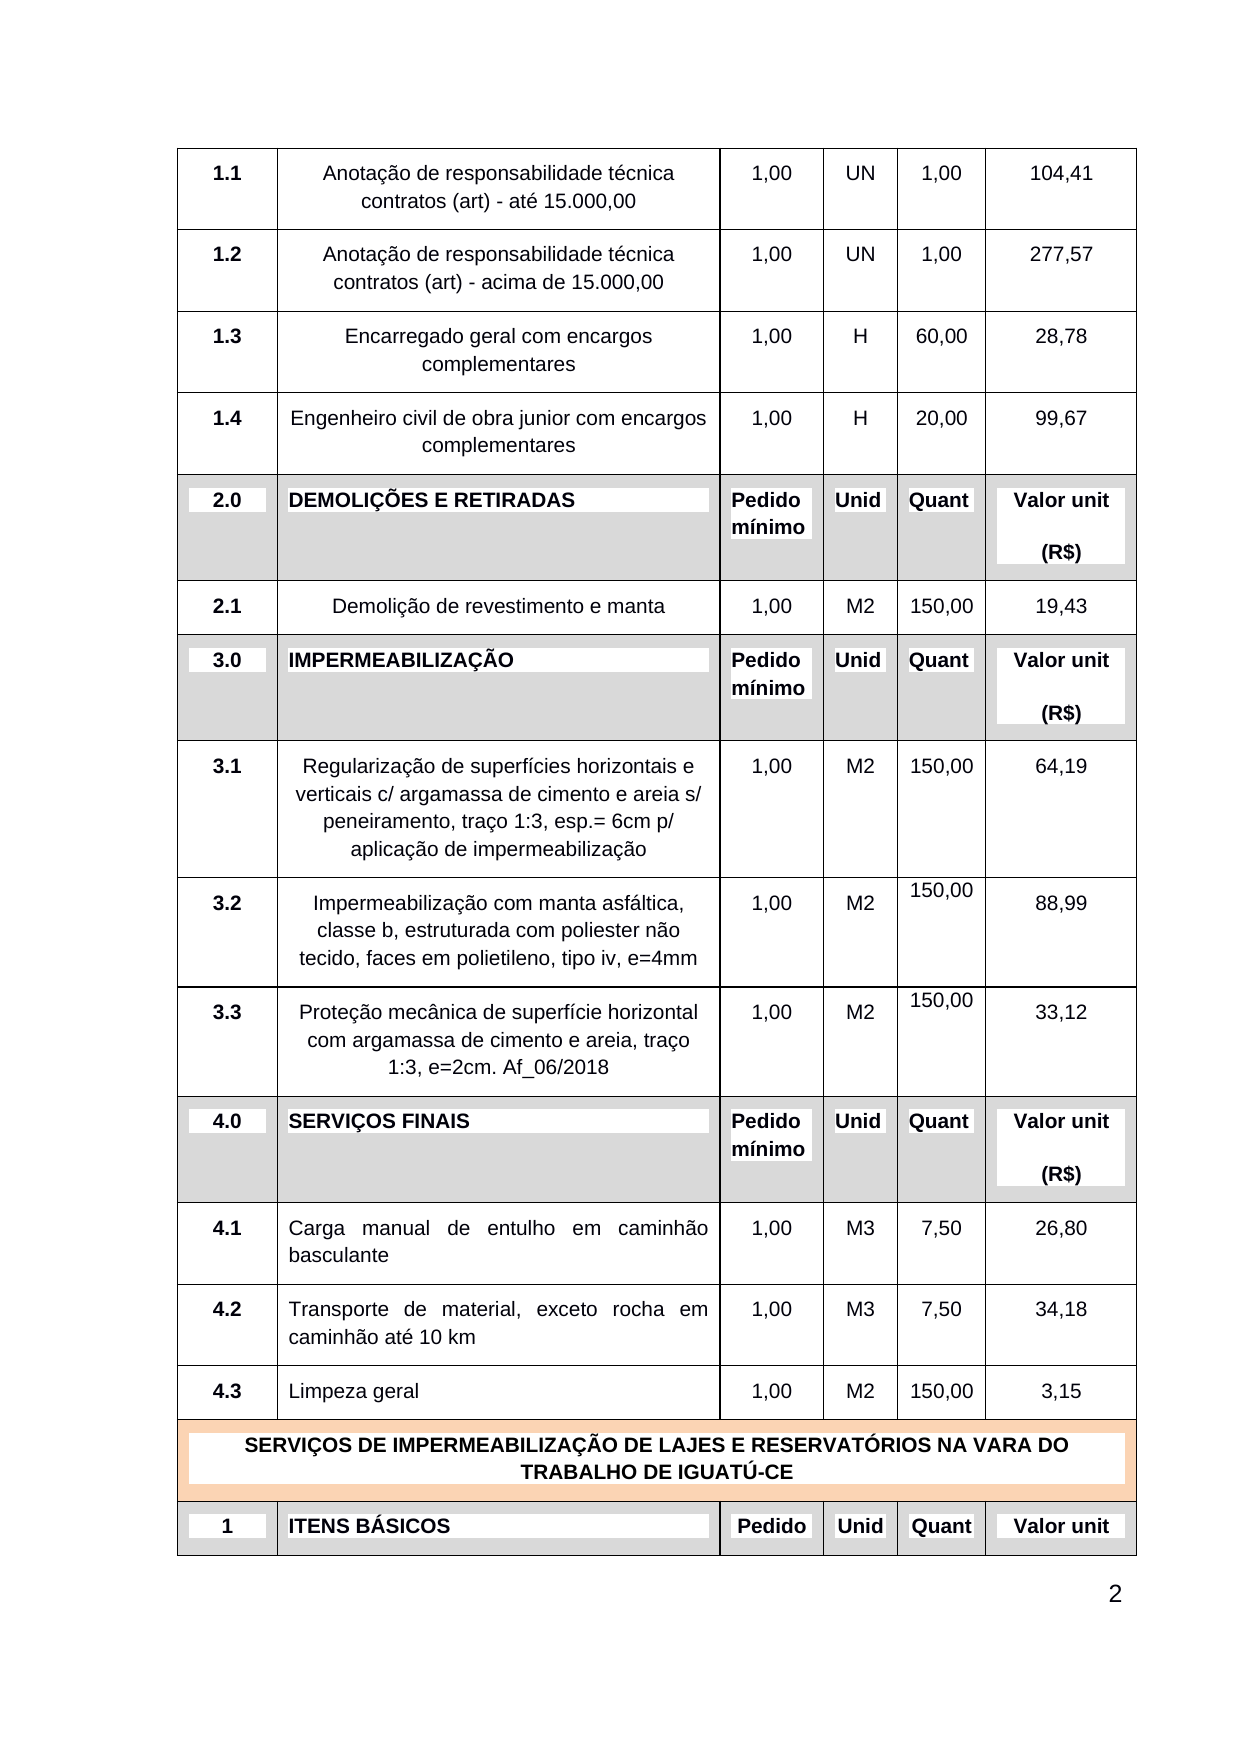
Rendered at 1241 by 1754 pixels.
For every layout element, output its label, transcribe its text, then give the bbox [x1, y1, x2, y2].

table_cell 60,00 [898, 312, 985, 392]
table_cell 1.3 [178, 312, 277, 392]
table_cell H [824, 393, 897, 474]
table_cell 4.2 [178, 1285, 277, 1365]
table_cell Unid [824, 475, 897, 580]
table_cell 1,00 [898, 149, 985, 229]
table_cell 2.0 [178, 475, 277, 580]
table_cell 150,00 [898, 878, 985, 986]
table_cell ITENS BÁSICOS [278, 1502, 719, 1555]
table_cell M2 [824, 988, 897, 1096]
table_cell 1 [178, 1502, 277, 1555]
table_cell 277,57 [986, 230, 1136, 311]
table_cell 1,00 [721, 1366, 823, 1419]
table_cell 1,00 [721, 988, 823, 1096]
table_cell Regularização de superfícies horizontais e verticais c/ argamassa de cimento e areia s/ peneiramento, traço 1:3, esp.= 6cm p/ aplicação de impermeabilização [278, 741, 719, 877]
table_cell Quant [898, 1502, 985, 1555]
table_cell 1,00 [721, 393, 823, 474]
table_cell 1.2 [178, 230, 277, 311]
table_cell Pedido mínimo [721, 635, 823, 740]
table_cell Engenheiro civil de obra junior com encargos complementares [278, 393, 719, 474]
table_cell Unid [824, 1502, 897, 1555]
table_cell 104,41 [986, 149, 1136, 229]
table_cell DEMOLIÇÕES E RETIRADAS [278, 475, 719, 580]
table_cell Valor unit (R$) [986, 475, 1136, 580]
table_cell Encarregado geral com encargos complementares [278, 312, 719, 392]
table_cell Valor unit (R$) [986, 635, 1136, 740]
table_cell 1,00 [721, 1203, 823, 1283]
table_cell 3.0 [178, 635, 277, 740]
table_cell SERVIÇOS DE IMPERMEABILIZAÇÃO DE LAJES E RESERVATÓRIOS NA VARA DO TRABALHO DE IGUATÚ-CE [178, 1420, 1136, 1501]
table_cell Transporte de material, exceto rocha em caminhão até 10 km [278, 1285, 719, 1365]
table_cell 1,00 [898, 230, 985, 311]
table_cell M3 [824, 1285, 897, 1365]
table_cell Quant [898, 1097, 985, 1202]
table_cell 150,00 [898, 741, 985, 877]
table_cell Unid [824, 635, 897, 740]
table_cell Limpeza geral [278, 1366, 719, 1419]
table_cell 1,00 [721, 581, 823, 634]
table_cell UN [824, 230, 897, 311]
table_cell M3 [824, 1203, 897, 1283]
table_cell 3.1 [178, 741, 277, 877]
table_cell Anotação de responsabilidade técnica contratos (art) - até 15.000,00 [278, 149, 719, 229]
table_cell 99,67 [986, 393, 1136, 474]
table_cell 20,00 [898, 393, 985, 474]
table_cell 34,18 [986, 1285, 1136, 1365]
table_cell H [824, 312, 897, 392]
table_cell 26,80 [986, 1203, 1136, 1283]
table_cell IMPERMEABILIZAÇÃO [278, 635, 719, 740]
table_cell Pedido mínimo [721, 475, 823, 580]
table_cell 64,19 [986, 741, 1136, 877]
table_cell 3.3 [178, 988, 277, 1096]
table_cell 1,00 [721, 230, 823, 311]
table_cell Anotação de responsabilidade técnica contratos (art) - acima de 15.000,00 [278, 230, 719, 311]
table_cell 3.2 [178, 878, 277, 986]
table_cell 88,99 [986, 878, 1136, 986]
table_cell 1,00 [721, 1285, 823, 1365]
table_cell 4.1 [178, 1203, 277, 1283]
table_cell UN [824, 149, 897, 229]
table_cell Demolição de revestimento e manta [278, 581, 719, 634]
table_cell 2.1 [178, 581, 277, 634]
table_cell 150,00 [898, 581, 985, 634]
table_cell Impermeabilização com manta asfáltica, classe b, estruturada com poliester não tecido, faces em polietileno, tipo iv, e=4mm [278, 878, 719, 986]
table_cell SERVIÇOS FINAIS [278, 1097, 719, 1202]
table_cell Quant [898, 475, 985, 580]
table_cell Valor unit (R$) [986, 1097, 1136, 1202]
table_cell 3,15 [986, 1366, 1136, 1419]
table_cell 4.3 [178, 1366, 277, 1419]
table_cell Pedido mínimo [721, 1097, 823, 1202]
table_cell 150,00 [898, 988, 985, 1096]
table_cell 19,43 [986, 581, 1136, 634]
table_cell 1.1 [178, 149, 277, 229]
table_cell 4.0 [178, 1097, 277, 1202]
table_cell M2 [824, 878, 897, 986]
table_cell Carga manual de entulho em caminhão basculante [278, 1203, 719, 1283]
table_cell Pedido [721, 1502, 823, 1555]
table_cell 1,00 [721, 312, 823, 392]
table_cell 7,50 [898, 1285, 985, 1365]
table_cell 33,12 [986, 988, 1136, 1096]
table_cell 150,00 [898, 1366, 985, 1419]
table_cell 1,00 [721, 878, 823, 986]
table_cell 7,50 [898, 1203, 985, 1283]
table_cell Unid [824, 1097, 897, 1202]
table_cell Proteção mecânica de superfície horizontal com argamassa de cimento e areia, traço 1:3, e=2cm. Af_06/2018 [278, 988, 719, 1096]
table_cell M2 [824, 1366, 897, 1419]
table_cell 28,78 [986, 312, 1136, 392]
table_cell 1,00 [721, 741, 823, 877]
table_cell Valor unit [986, 1502, 1136, 1555]
table_cell 1,00 [721, 149, 823, 229]
table_cell M2 [824, 581, 897, 634]
table_cell Quant [898, 635, 985, 740]
table_cell M2 [824, 741, 897, 877]
table_cell 1.4 [178, 393, 277, 474]
